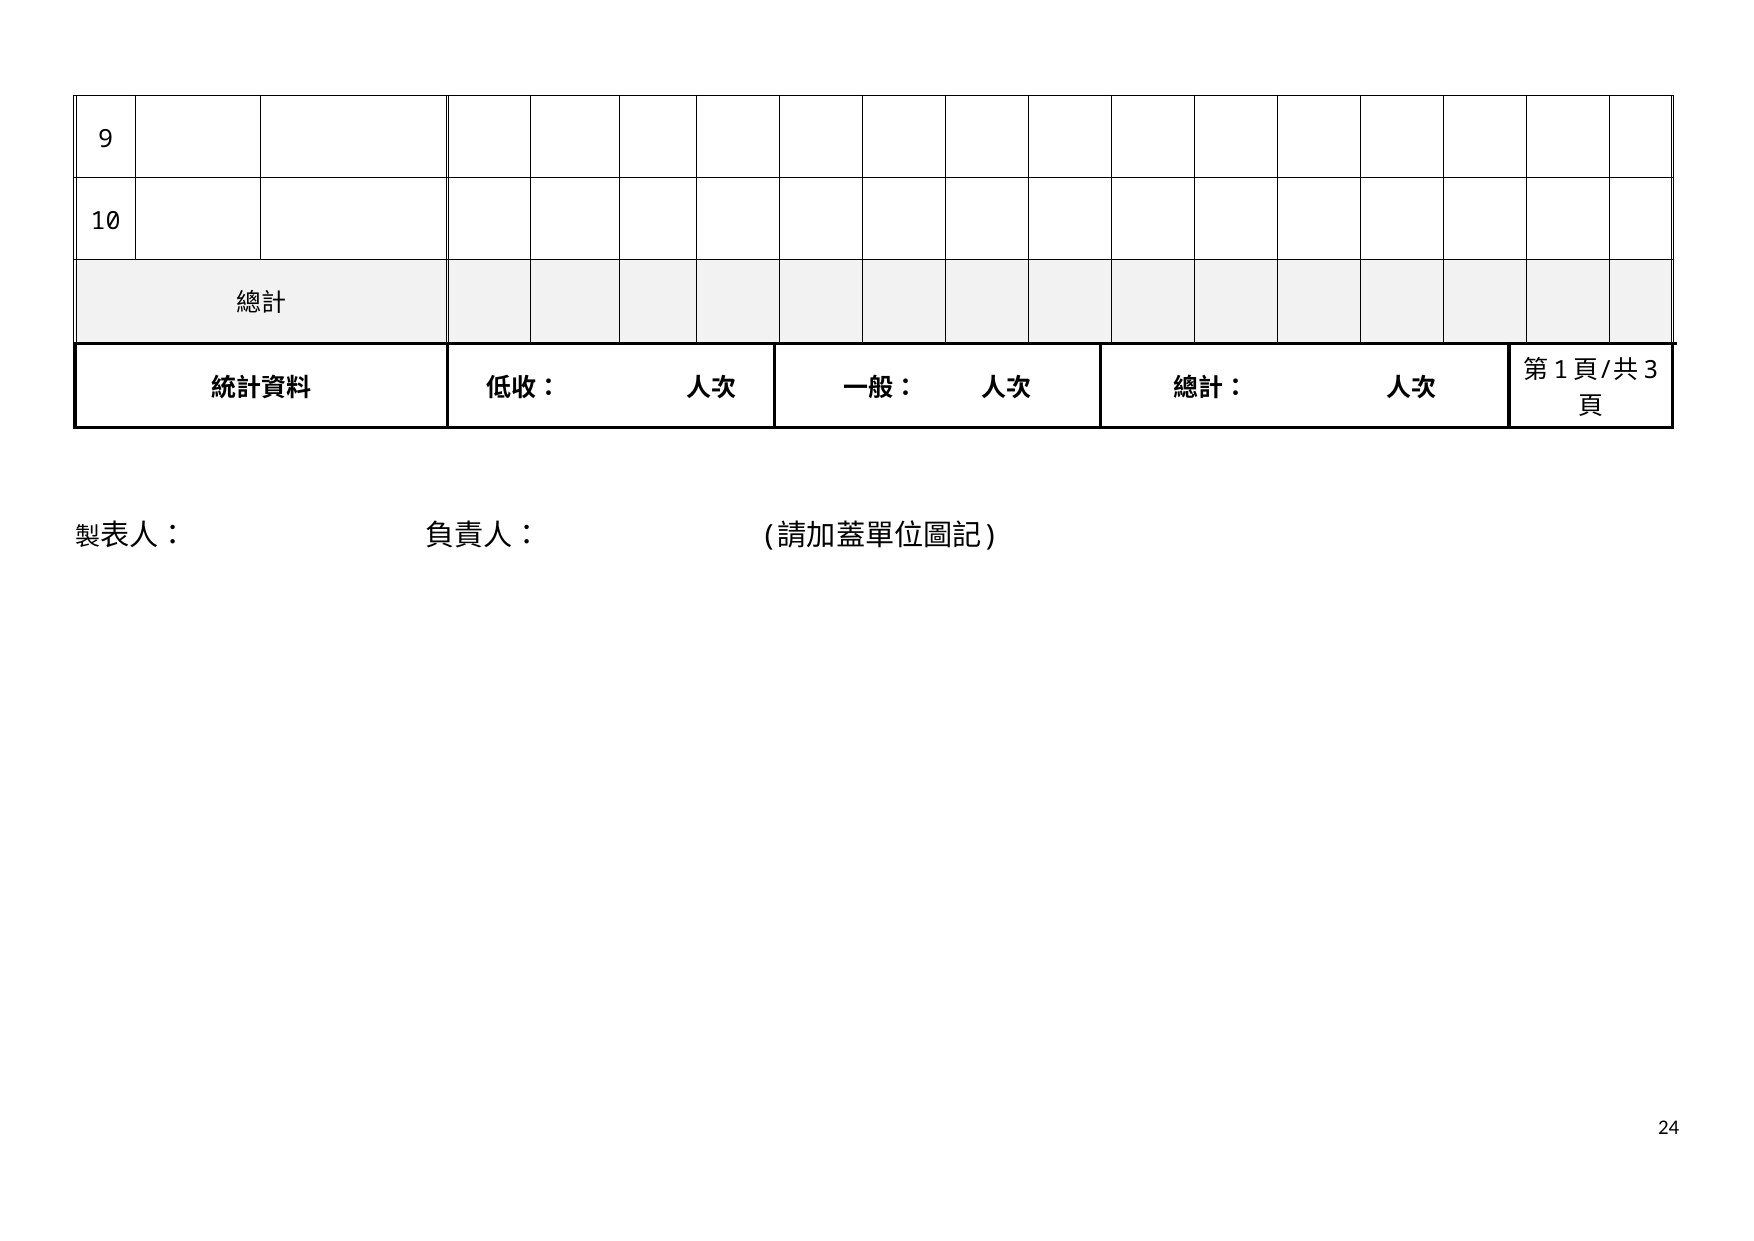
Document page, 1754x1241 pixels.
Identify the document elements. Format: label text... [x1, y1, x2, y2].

table_cell [1112, 178, 1194, 259]
table_cell [261, 96, 446, 177]
table_cell [531, 96, 619, 177]
table_cell [780, 96, 862, 177]
table_cell [1444, 260, 1526, 342]
table_cell 9 [77, 96, 135, 177]
table_cell [136, 178, 260, 259]
table_cell [946, 178, 1028, 259]
table_cell [1610, 178, 1671, 259]
table_cell [697, 96, 779, 177]
table_cell [1527, 96, 1609, 177]
table_cell [1444, 96, 1526, 177]
table_cell [261, 178, 446, 259]
table_cell [1610, 96, 1671, 177]
table_cell [946, 96, 1028, 177]
table_cell [620, 178, 696, 259]
table_cell [780, 178, 862, 259]
table_cell [1527, 178, 1609, 259]
table_cell [1195, 178, 1277, 259]
table_cell 10 [77, 178, 135, 259]
table_cell [780, 260, 862, 342]
table_cell [1029, 96, 1111, 177]
table_cell 統計資料 [77, 345, 446, 426]
table_cell [863, 260, 945, 342]
table_cell 總計： 人次 [1102, 345, 1507, 426]
table_cell [1112, 260, 1194, 342]
table_cell [531, 260, 619, 342]
table_cell [449, 96, 530, 177]
table_cell [1444, 178, 1526, 259]
table_cell [531, 178, 619, 259]
table_cell [946, 260, 1028, 342]
table_cell [620, 96, 696, 177]
table_cell [136, 96, 260, 177]
table_cell [620, 260, 696, 342]
table_cell [863, 96, 945, 177]
table_cell [1278, 260, 1360, 342]
table_cell [1278, 96, 1360, 177]
table_cell [449, 260, 530, 342]
table_cell [697, 260, 779, 342]
table_cell 低收： 人次 [449, 345, 773, 426]
table_cell [1195, 96, 1277, 177]
table_cell [1610, 260, 1671, 342]
table_cell [1527, 260, 1609, 342]
table_cell 第1頁/共3頁 [1511, 345, 1671, 426]
table_cell [1029, 178, 1111, 259]
table_cell [1278, 178, 1360, 259]
table_cell [1195, 260, 1277, 342]
table_cell [1361, 96, 1443, 177]
table_cell [1361, 260, 1443, 342]
table_cell 一般： 人次 [776, 345, 1099, 426]
table_cell [1029, 260, 1111, 342]
text 製表人： 負責人： (請加蓋單位圖記) [75, 492, 1679, 554]
table_cell [1361, 178, 1443, 259]
table_cell [449, 178, 530, 259]
table_cell [1112, 96, 1194, 177]
table_cell [863, 178, 945, 259]
table_cell [697, 178, 779, 259]
table_cell 總計 [77, 260, 446, 342]
